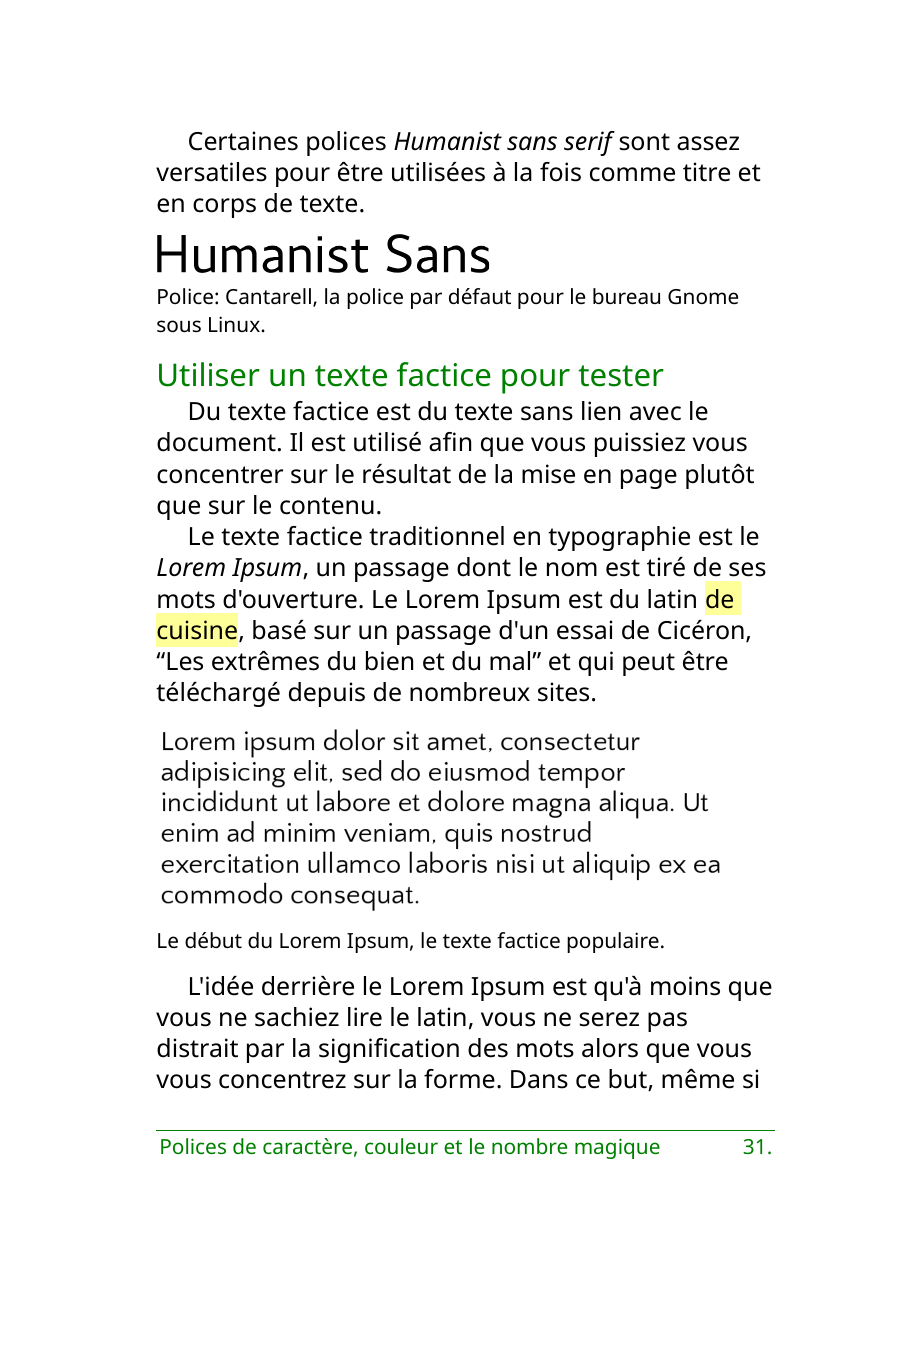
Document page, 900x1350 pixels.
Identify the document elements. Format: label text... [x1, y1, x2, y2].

table_cell Le début du Lorem Ipsum, le texte factice populaire. [156, 919, 775, 954]
table_header [156, 724, 775, 919]
text Certaines polices Humanist sans serif sont assez versatiles pour être utilisées à la fois comme titre et en corps de texte. [156, 125, 775, 219]
subtitle Utiliser un texte factice pour tester [156, 353, 775, 396]
text Le texte factice traditionnel en typographie est le Lorem Ipsum, un passage dont le nom est tiré de ses mots d'ouverture. Le Lorem Ipsum est du latin de cuisine, basé sur un passage d'un essai de Cicéron, “Les extrêmes du bien et du mal” et qui peut être téléchargé depuis de nombreux sites. [156, 521, 775, 708]
picture [156, 233, 490, 274]
text L'idée derrière le Lorem Ipsum est qu'à moins que vous ne sachiez lire le latin, vous ne serez pas distrait par la signification des mots alors que vous vous concentrez sur la forme. Dans ce but, même si [156, 970, 775, 1095]
table_header [156, 234, 775, 275]
table_cell Police: Cantarell, la police par défaut pour le bureau Gnome sous Linux. [156, 275, 775, 337]
picture [156, 723, 730, 918]
text Du texte factice est du texte sans lien avec le document. Il est utilisé afin que vous puissiez vous concentrer sur le résultat de la mise en page plutôt que sur le contenu. [156, 396, 775, 521]
